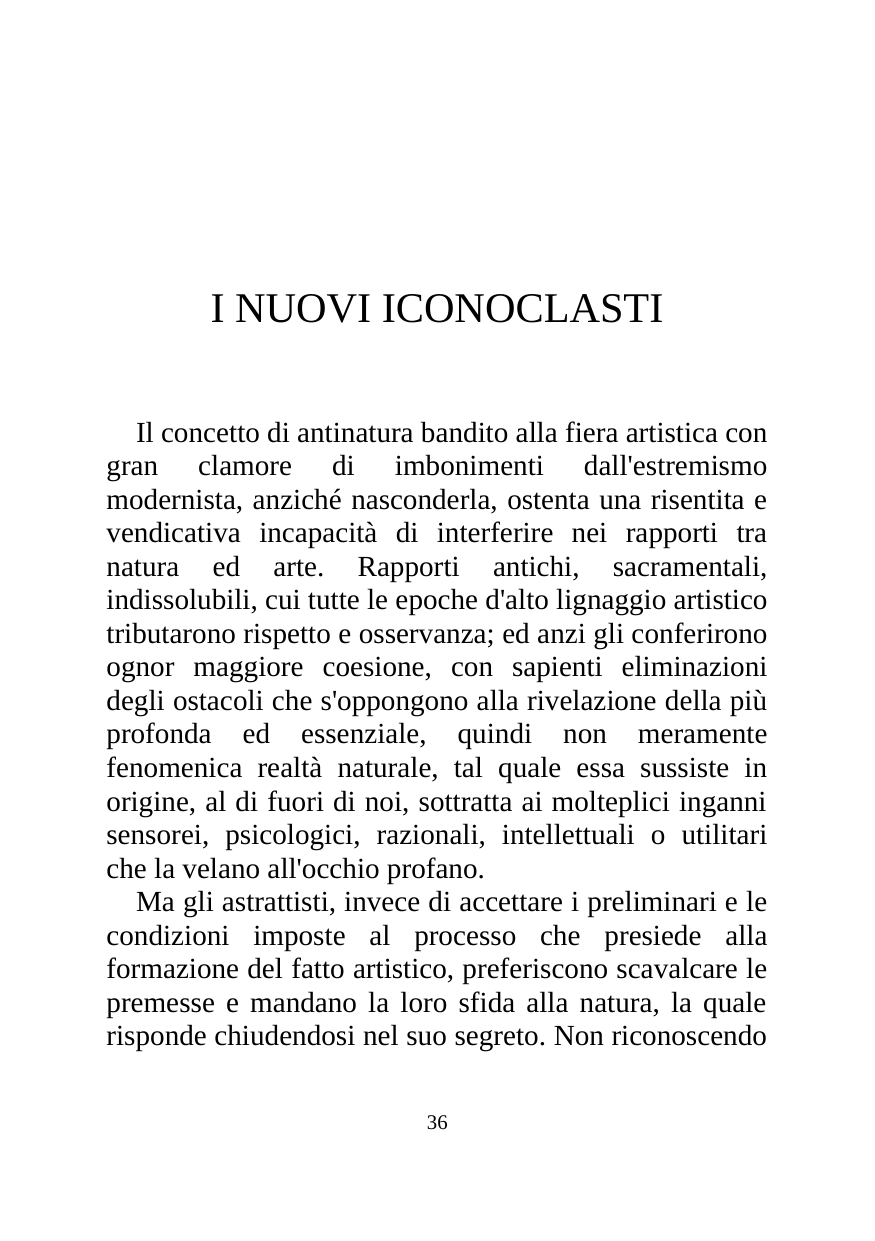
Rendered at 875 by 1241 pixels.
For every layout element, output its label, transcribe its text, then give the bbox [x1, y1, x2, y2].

text Ma gli astrattisti, invece di accettare i preliminari e le condizioni imposte al processo che presiede alla formazione del fatto artistico, preferiscono scavalcare le premesse e mandano la loro sfida alla natura, la quale risponde chiudendosi nel suo segreto. Non riconoscendo [106, 884, 768, 1052]
text Il concetto di antinatura bandito alla fiera artistica con gran clamore di imbonimenti dall'estremismo modernista, anziché nasconderla, ostenta una risentita e vendicativa incapacità di interferire nei rapporti tra natura ed arte. Rapporti antichi, sacramentali, indissolubili, cui tutte le epoche d'alto lignaggio artistico tributarono rispetto e osservanza; ed anzi gli conferirono ognor maggiore coesione, con sapienti eliminazioni degli ostacoli che s'oppongono alla rivelazione della più profonda ed essenziale, quindi non meramente fenomenica realtà naturale, tal quale essa sussiste in origine, al di fuori di noi, sottratta ai molteplici inganni sensorei, psicologici, razionali, intellettuali o utilitari che la velano all'occhio profano. [106, 415, 768, 884]
subtitle I NUOVI ICONOCLASTI [106, 283, 768, 332]
